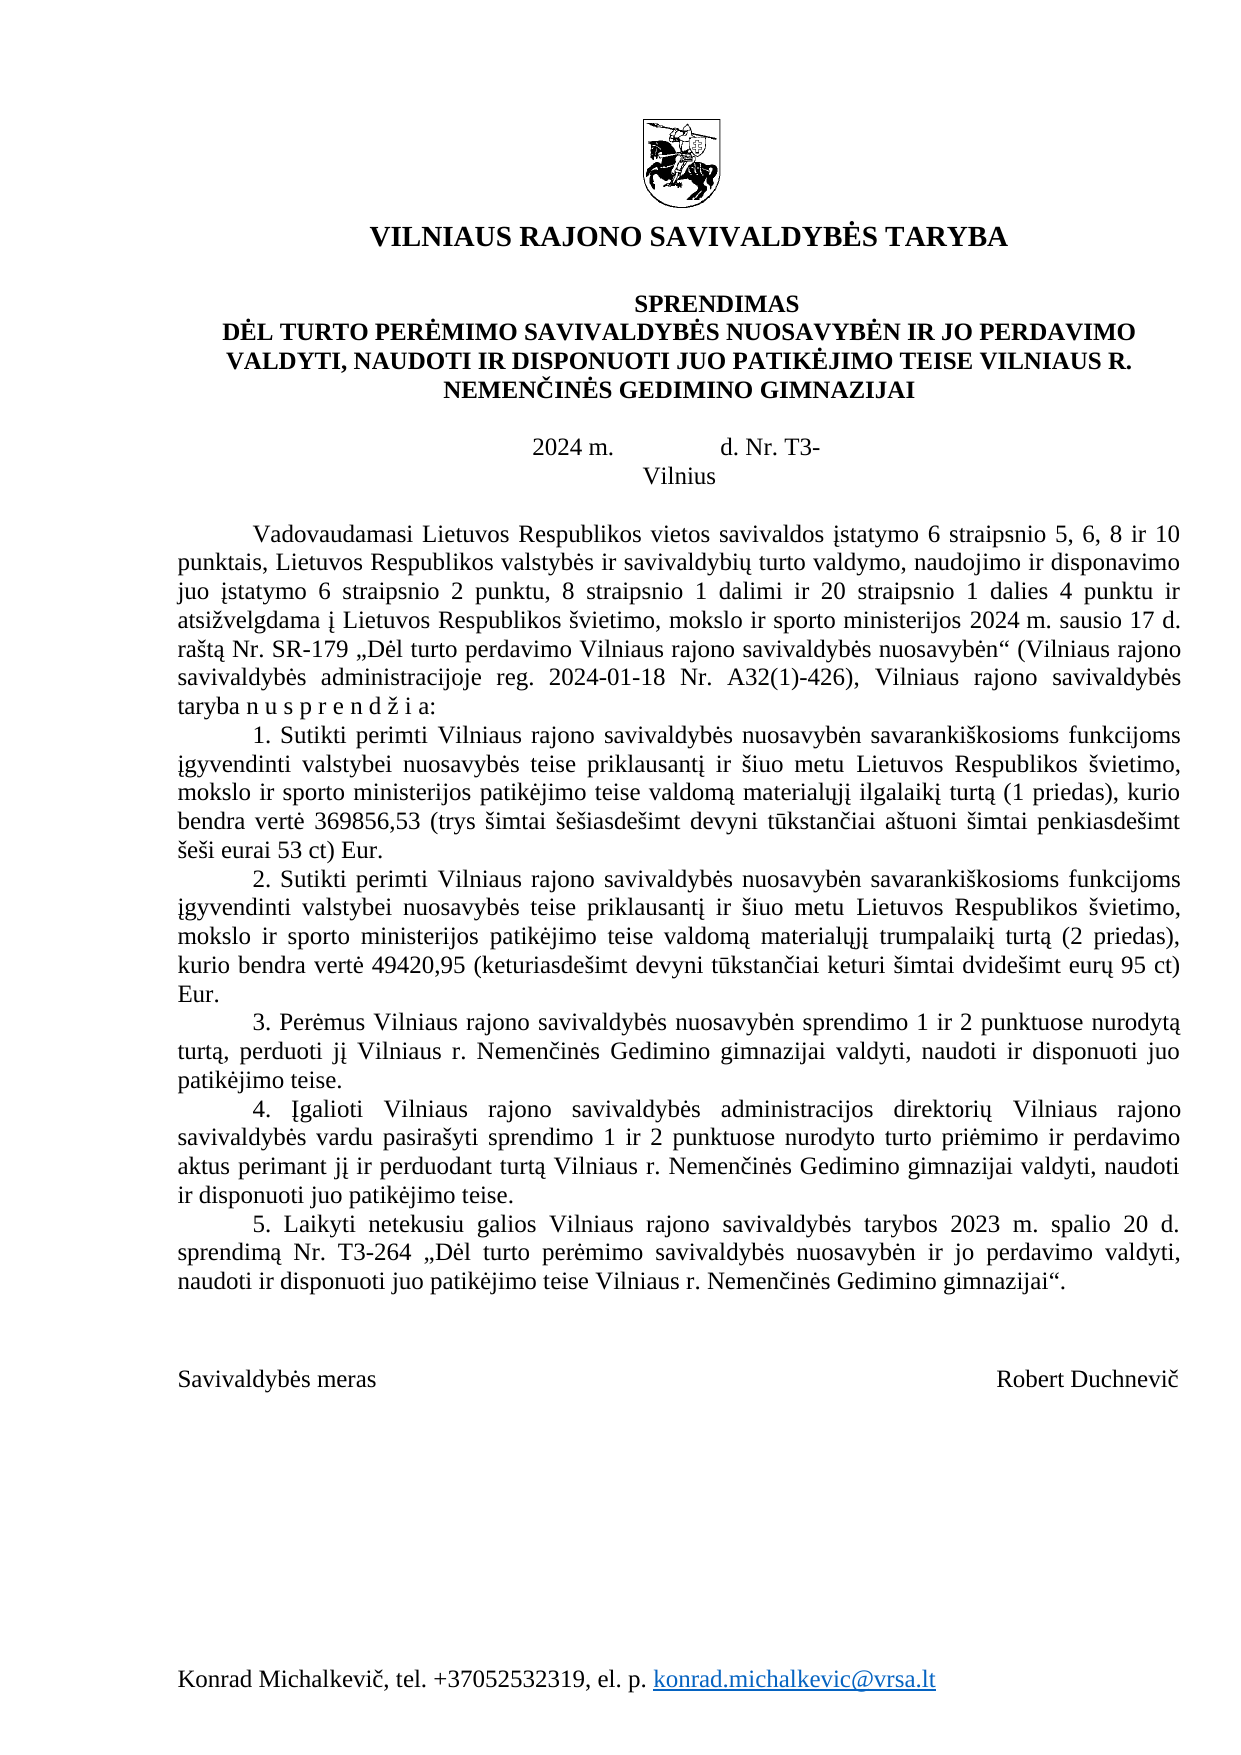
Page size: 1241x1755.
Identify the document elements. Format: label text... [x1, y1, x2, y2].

text Savivaldybės meras Robert Duchnevič [177, 1364, 1181, 1393]
text 4. Įgalioti Vilniaus rajono savivaldybės administracijos direktorių Vilniaus rajono savivaldybės vardu pasirašyti sprendimo 1 ir 2 punktuose nurodyto turto priėmimo ir perdavimo aktus perimant jį ir perduodant turtą Vilniaus r. Nemenčinės Gedimino gimnazijai valdyti, naudoti ir disponuoti juo patikėjimo teise. [177, 1094, 1181, 1209]
text 1. Sutikti perimti Vilniaus rajono savivaldybės nuosavybėn savarankiškosioms funkcijoms įgyvendinti valstybei nuosavybės teise priklausantį ir šiuo metu Lietuvos Respublikos švietimo, mokslo ir sporto ministerijos patikėjimo teise valdomą materialųjį ilgalaikį turtą (1 priedas), kurio bendra vertė 369856,53 (trys šimtai šešiasdešimt devyni tūkstančiai aštuoni šimtai penkiasdešimt šeši eurai 53 ct) Eur. [177, 720, 1181, 864]
text DĖL TURTO PERĖMIMO SAVIVALDYBĖS NUOSAVYBĖN IR JO PERDAVIMO VALDYTI, NAUDOTI IR DISPONUOTI JUO PATIKĖJIMO TEISE VILNIAUS R. NEMENČINĖS GEDIMINO GIMNAZIJAI [177, 317, 1181, 404]
text 2024 m. d. Nr. T3- [177, 432, 1181, 461]
text SPRENDIMAS [177, 289, 1181, 317]
text VILNIAUS RAJONO SAVIVALDYBĖS TARYBA [192, 219, 1186, 253]
text Vilnius [177, 461, 1181, 490]
text Vadovaudamasi Lietuvos Respublikos vietos savivaldos įstatymo 6 straipsnio 5, 6, 8 ir 10 punktais, Lietuvos Respublikos valstybės ir savivaldybių turto valdymo, naudojimo ir disponavimo juo įstatymo 6 straipsnio 2 punktu, 8 straipsnio 1 dalimi ir 20 straipsnio 1 dalies 4 punktu ir atsižvelgdama į Lietuvos Respublikos švietimo, mokslo ir sporto ministerijos 2024 m. sausio 17 d. raštą Nr. SR-179 „Dėl turto perdavimo Vilniaus rajono savivaldybės nuosavybėn“ (Vilniaus rajono savivaldybės administracijoje reg. 2024-01-18 Nr. A32(1)-426), Vilniaus rajono savivaldybės taryba nusprendžia: [177, 519, 1181, 720]
text Konrad Michalkevič, tel. +37052532319, el. p. konrad.michalkevic@vrsa.lt [177, 1664, 1181, 1693]
text 3. Perėmus Vilniaus rajono savivaldybės nuosavybėn sprendimo 1 ir 2 punktuose nurodytą turtą, perduoti jį Vilniaus r. Nemenčinės Gedimino gimnazijai valdyti, naudoti ir disponuoti juo patikėjimo teise. [177, 1007, 1181, 1094]
text 2. Sutikti perimti Vilniaus rajono savivaldybės nuosavybėn savarankiškosioms funkcijoms įgyvendinti valstybei nuosavybės teise priklausantį ir šiuo metu Lietuvos Respublikos švietimo, mokslo ir sporto ministerijos patikėjimo teise valdomą materialųjį trumpalaikį turtą (2 priedas), kurio bendra vertė 49420,95 (keturiasdešimt devyni tūkstančiai keturi šimtai dvidešimt eurų 95 ct) Eur. [177, 864, 1181, 1007]
text 5. Laikyti netekusiu galios Vilniaus rajono savivaldybės tarybos 2023 m. spalio 20 d. sprendimą Nr. T3-264 „Dėl turto perėmimo savivaldybės nuosavybėn ir jo perdavimo valdyti, naudoti ir disponuoti juo patikėjimo teise Vilniaus r. Nemenčinės Gedimino gimnazijai“. [177, 1209, 1181, 1295]
